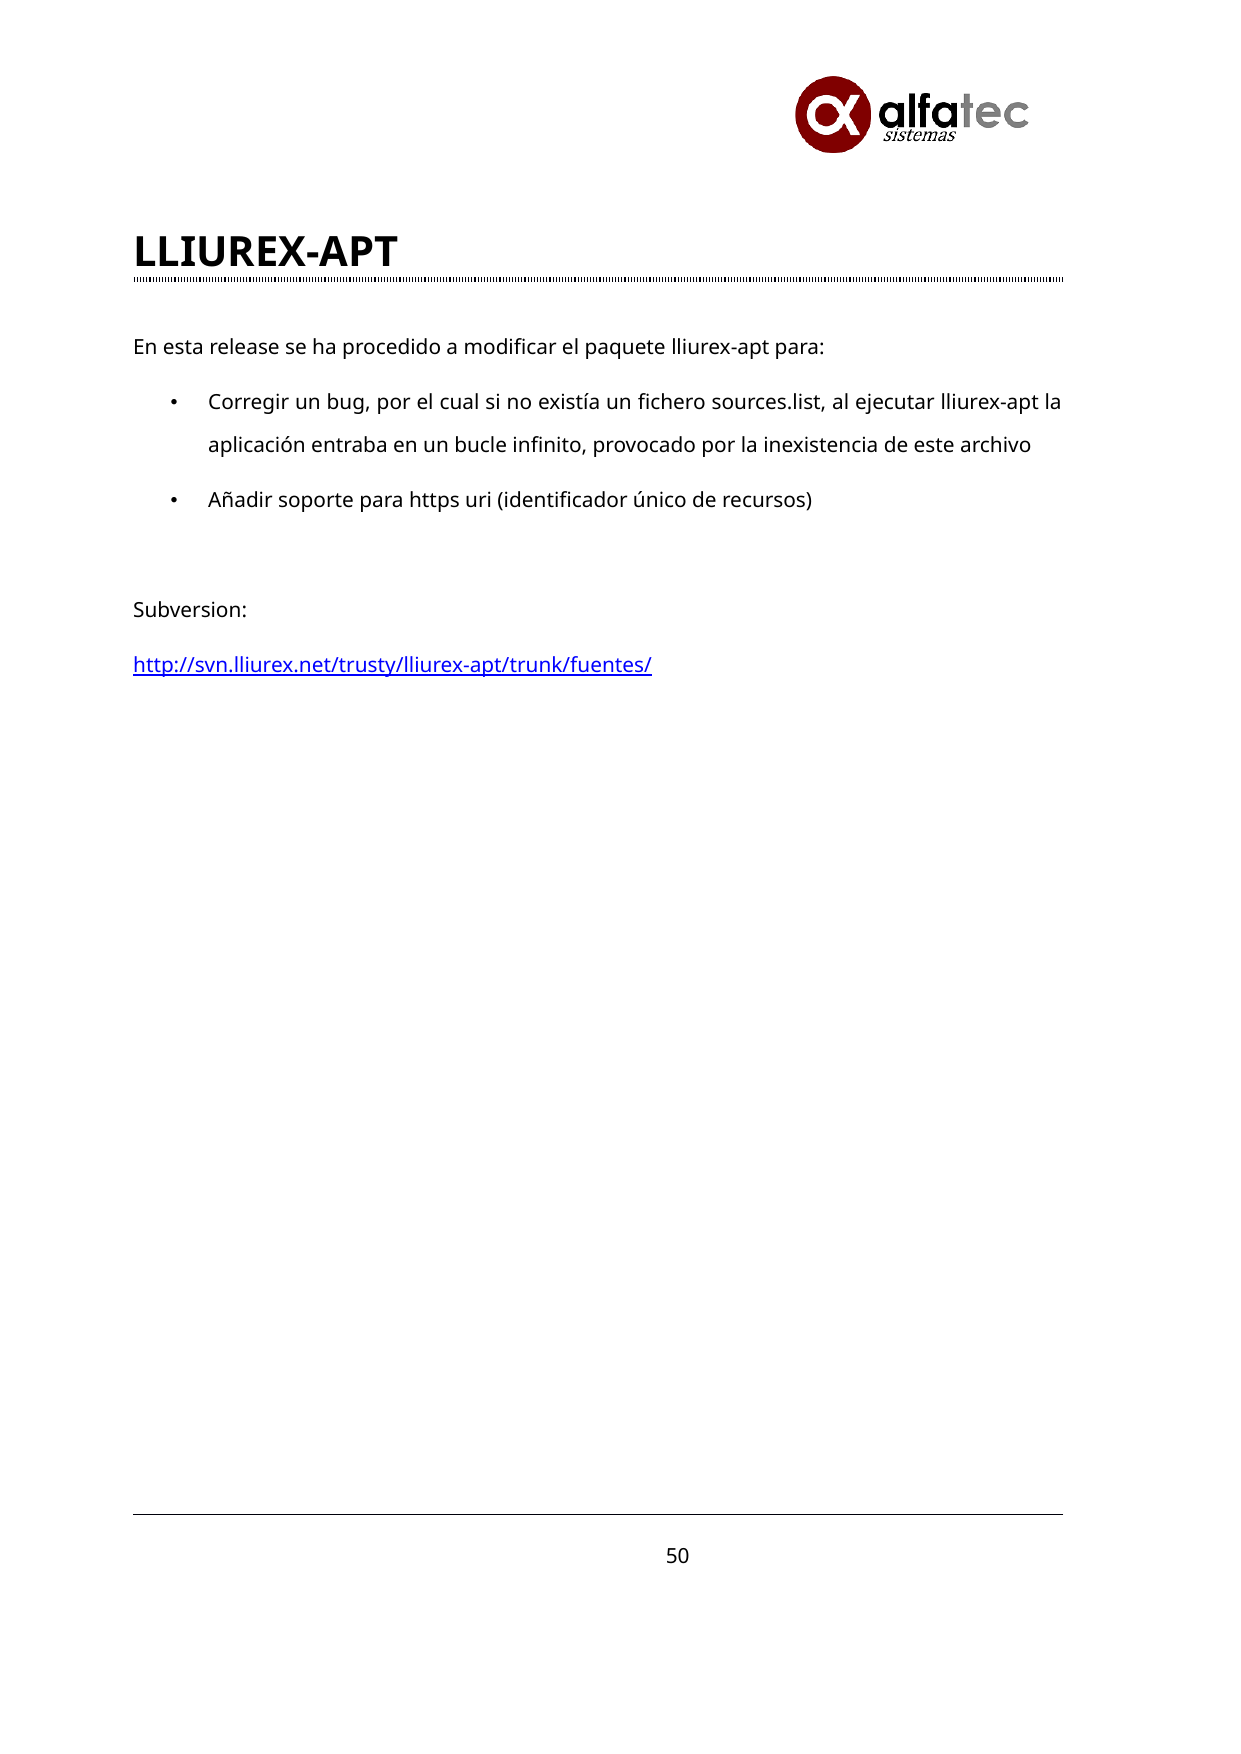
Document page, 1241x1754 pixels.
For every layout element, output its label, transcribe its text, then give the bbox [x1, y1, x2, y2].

list Corregir un bug, por el cual si no existía un fichero sources.list, al ejecutar lliurex-apt la aplicación entraba en un bucle infinito, provocado por la inexistencia de este archivo [170, 387, 1063, 458]
text http://svn.lliurex.net/trusty/lliurex-apt/trunk/fuentes/ [133, 650, 1063, 678]
picture [795, 76, 1031, 153]
text En esta release se ha procedido a modificar el paquete lliurex-apt para: [133, 332, 1063, 360]
subtitle LLIUREX-APT [133, 234, 1063, 282]
list Añadir soporte para https uri (identificador único de recursos) [170, 485, 1063, 513]
text Subversion: [133, 595, 1063, 623]
